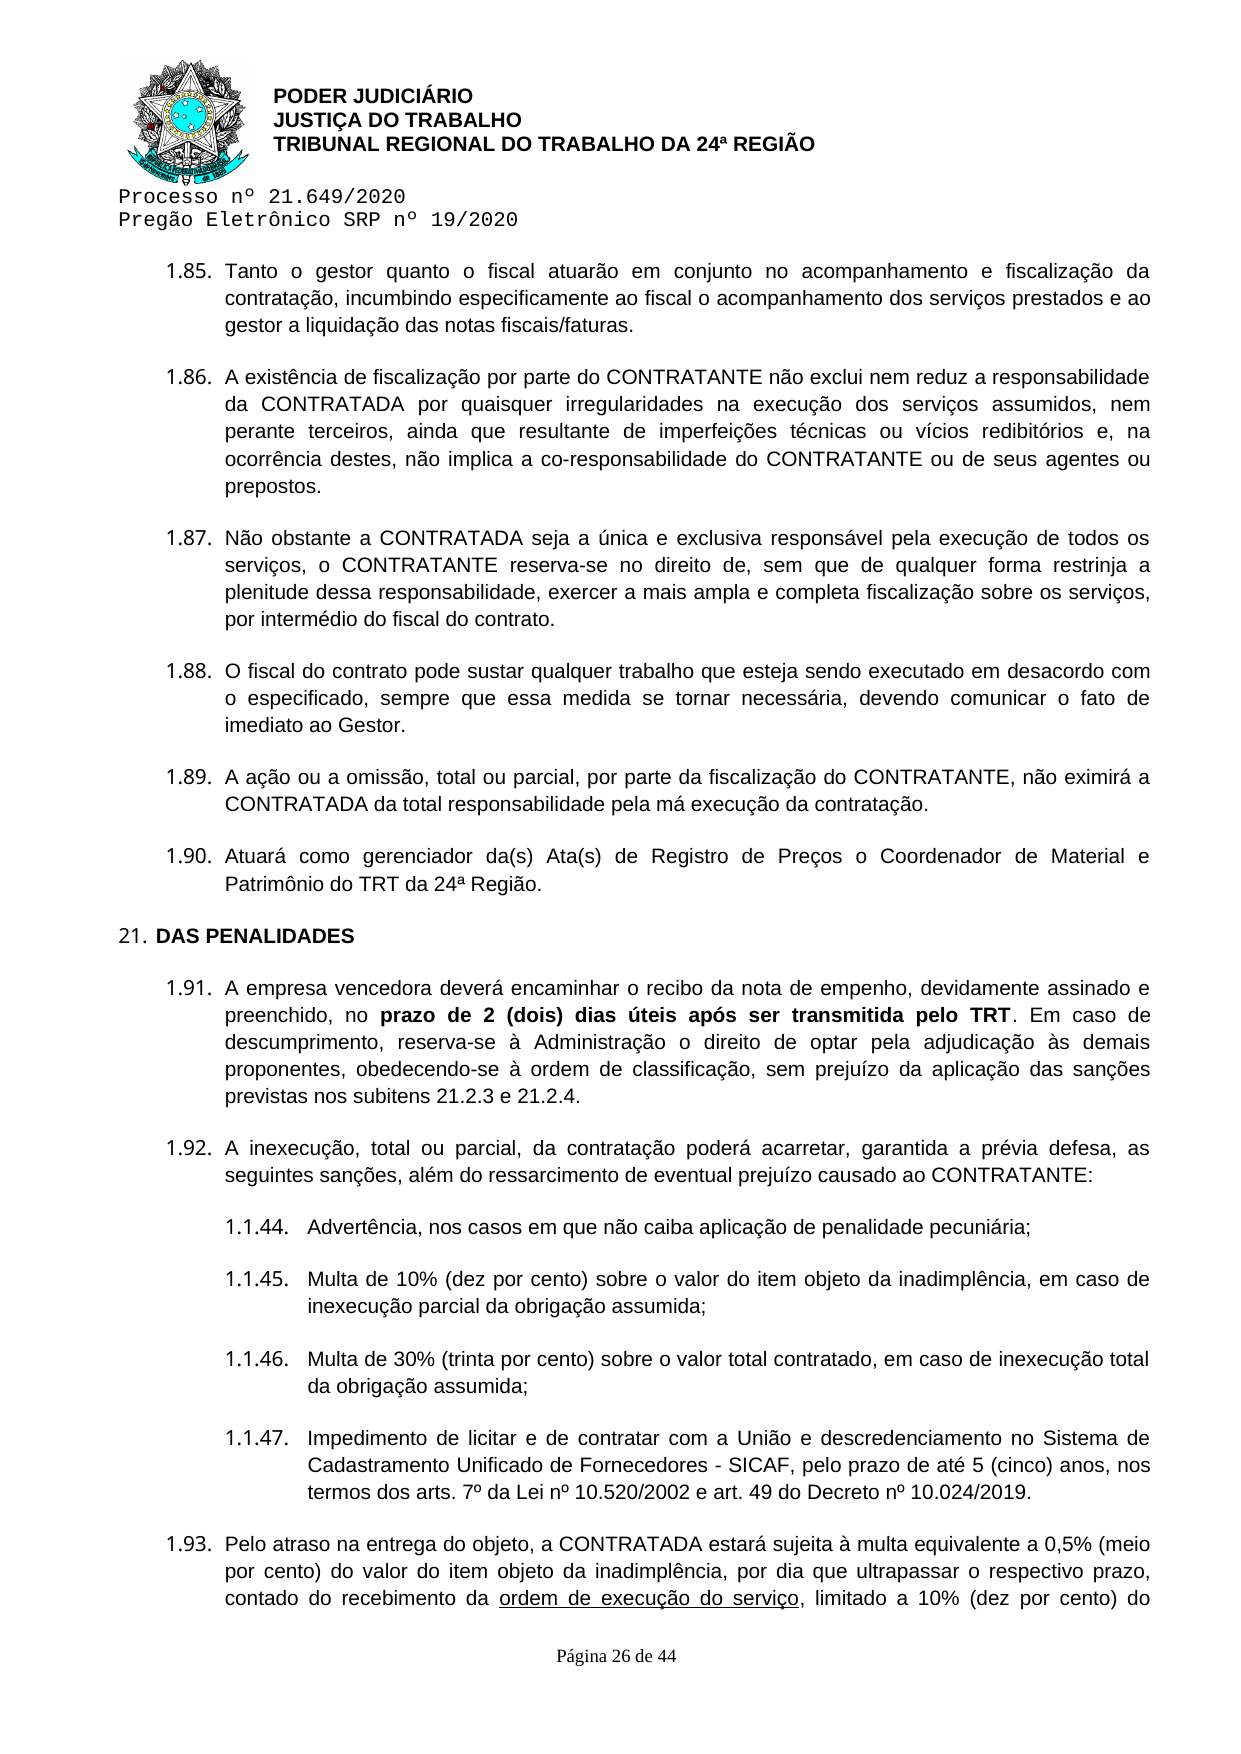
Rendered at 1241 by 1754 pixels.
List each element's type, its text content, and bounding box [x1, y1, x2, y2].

list Não obstante a CONTRATADA seja a única e exclusiva responsável pela execução de todos os serviços, o CONTRATANTE reserva-se no direito de, sem que de qualquer forma restrinja a plenitude dessa responsabilidade, exercer a mais ampla e completa fiscalização sobre os serviços, por intermédio do fiscal do contrato. [165, 523, 1152, 632]
list A existência de fiscalização por parte do CONTRATANTE não exclui nem reduz a responsabilidade da CONTRATADA por quaisquer irregularidades na execução dos serviços assumidos, nem perante terceiros, ainda que resultante de imperfeições técnicas ou vícios redibitórios e, na ocorrência destes, não implica a co-responsabilidade do CONTRATANTE ou de seus agentes ou prepostos. [165, 363, 1152, 498]
list DAS PENALIDADES [118, 921, 1152, 948]
list Tanto o gestor quanto o fiscal atuarão em conjunto no acompanhamento e fiscalização da contratação, incumbindo especificamente ao fiscal o acompanhamento dos serviços prestados e ao gestor a liquidação das notas fiscais/faturas. [165, 257, 1152, 338]
list Pelo atraso na entrega do objeto, a CONTRATADA estará sujeita à multa equivalente a 0,5% (meio por cento) do valor do item objeto da inadimplência, por dia que ultrapassar o respectivo prazo, contado do recebimento da ordem de execução do serviço, limitado a 10% (dez por cento) do [165, 1530, 1152, 1611]
picture [126, 59, 251, 186]
list Multa de 10% (dez por cento) sobre o valor do item objeto da inadimplência, em caso de inexecução parcial da obrigação assumida; [224, 1265, 1152, 1319]
list A inexecução, total ou parcial, da contratação poderá acarretar, garantida a prévia defesa, as seguintes sanções, além do ressarcimento de eventual prejuízo causado ao CONTRATANTE: [165, 1134, 1152, 1188]
list O fiscal do contrato pode sustar qualquer trabalho que esteja sendo executado em desacordo com o especificado, sempre que essa medida se tornar necessária, devendo comunicar o fato de imediato ao Gestor. [165, 657, 1152, 738]
list Impedimento de licitar e de contratar com a União e descredenciamento no Sistema de Cadastramento Unificado de Fornecedores - SICAF, pelo prazo de até 5 (cinco) anos, nos termos dos arts. 7º da Lei nº 10.520/2002 e art. 49 do Decreto nº 10.024/2019. [224, 1423, 1152, 1505]
list Advertência, nos casos em que não caiba aplicação de penalidade pecuniária; [224, 1213, 1152, 1240]
list Multa de 30% (trinta por cento) sobre o valor total contratado, em caso de inexecução total da obrigação assumida; [224, 1344, 1152, 1398]
list Atuará como gerenciador da(s) Ata(s) de Registro de Preços o Coordenador de Material e Patrimônio do TRT da 24ª Região. [165, 842, 1152, 896]
list A empresa vencedora deverá encaminhar o recibo da nota de empenho, devidamente assinado e preenchido, no prazo de 2 (dois) dias úteis após ser transmitida pelo TRT. Em caso de descumprimento, reserva-se à Administração o direito de optar pela adjudicação às demais proponentes, obedecendo-se à ordem de classificação, sem prejuízo da aplicação das sanções previstas nos subitens 21.2.3 e 21.2.4. [165, 973, 1152, 1109]
list A ação ou a omissão, total ou parcial, por parte da fiscalização do CONTRATANTE, não eximirá a CONTRATADA da total responsabilidade pela má execução da contratação. [165, 763, 1152, 817]
